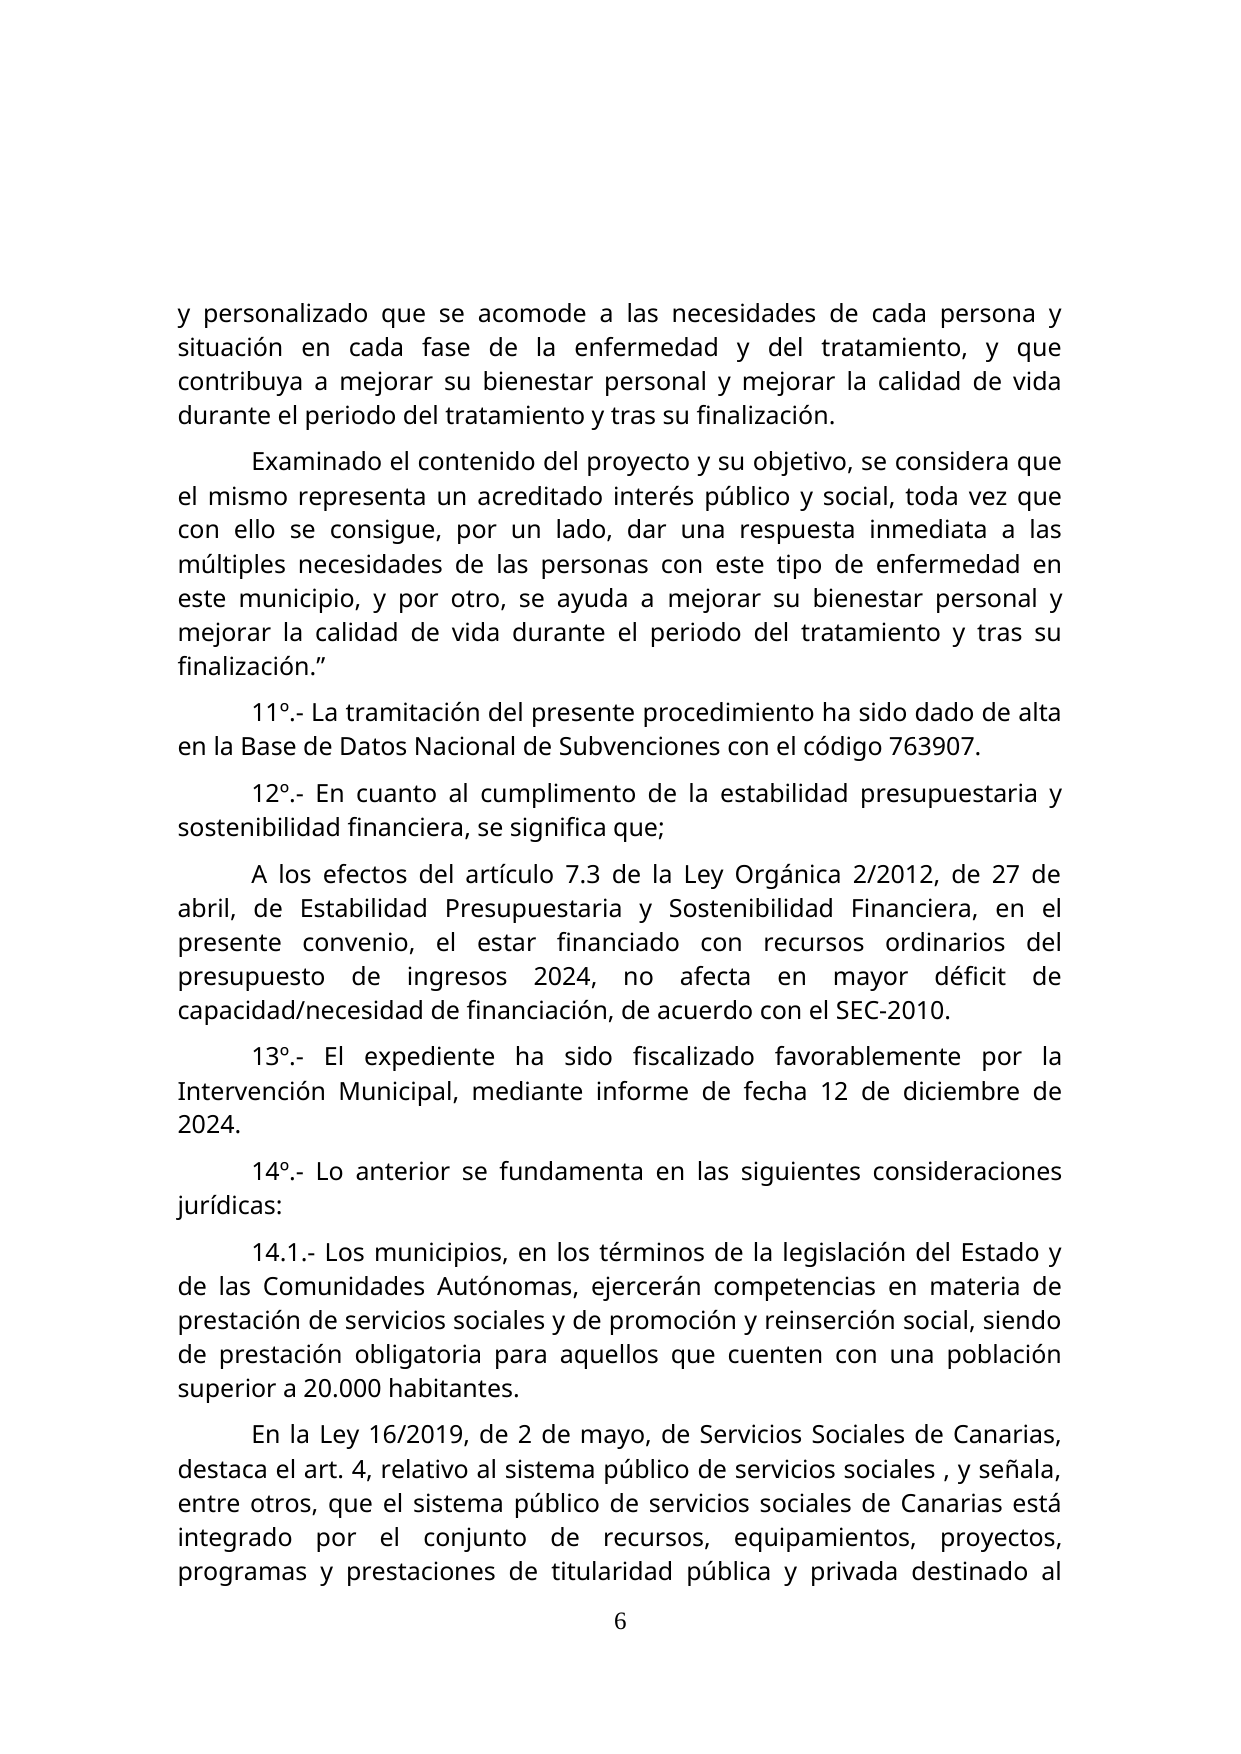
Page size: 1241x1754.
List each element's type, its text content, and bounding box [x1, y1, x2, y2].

text 14º.- Lo anterior se fundamenta en las siguientes consideraciones jurídicas: [177, 1154, 1063, 1222]
text Examinado el contenido del proyecto y su objetivo, se considera que el mismo representa un acreditado interés público y social, toda vez que con ello se consigue, por un lado, dar una respuesta inmediata a las múltiples necesidades de las personas con este tipo de enfermedad en este municipio, y por otro, se ayuda a mejorar su bienestar personal y mejorar la calidad de vida durante el periodo del tratamiento y tras su finalización.” [177, 444, 1063, 682]
text En la Ley 16/2019, de 2 de mayo, de Servicios Sociales de Canarias, destaca el art. 4, relativo al sistema público de servicios sociales , y señala, entre otros, que el sistema público de servicios sociales de Canarias está integrado por el conjunto de recursos, equipamientos, proyectos, programas y prestaciones de titularidad pública y privada destinado al [177, 1417, 1063, 1587]
text y personalizado que se acomode a las necesidades de cada persona y situación en cada fase de la enfermedad y del tratamiento, y que contribuya a mejorar su bienestar personal y mejorar la calidad de vida durante el periodo del tratamiento y tras su finalización. [177, 295, 1063, 432]
text 12º.- En cuanto al cumplimento de la estabilidad presupuestaria y sostenibilidad financiera, se significa que; [177, 776, 1063, 844]
text 11º.- La tramitación del presente procedimiento ha sido dado de alta en la Base de Datos Nacional de Subvenciones con el código 763907. [177, 695, 1063, 763]
text 14.1.- Los municipios, en los términos de la legislación del Estado y de las Comunidades Autónomas, ejercerán competencias en materia de prestación de servicios sociales y de promoción y reinserción social, siendo de prestación obligatoria para aquellos que cuenten con una población superior a 20.000 habitantes. [177, 1234, 1063, 1405]
text 13º.- El expediente ha sido fiscalizado favorablemente por la Intervención Municipal, mediante informe de fecha 12 de diciembre de 2024. [177, 1039, 1063, 1141]
text A los efectos del artículo 7.3 de la Ley Orgánica 2/2012, de 27 de abril, de Estabilidad Presupuestaria y Sostenibilidad Financiera, en el presente convenio, el estar financiado con recursos ordinarios del presupuesto de ingresos 2024, no afecta en mayor déficit de capacidad/necesidad de financiación, de acuerdo con el SEC-2010. [177, 856, 1063, 1027]
